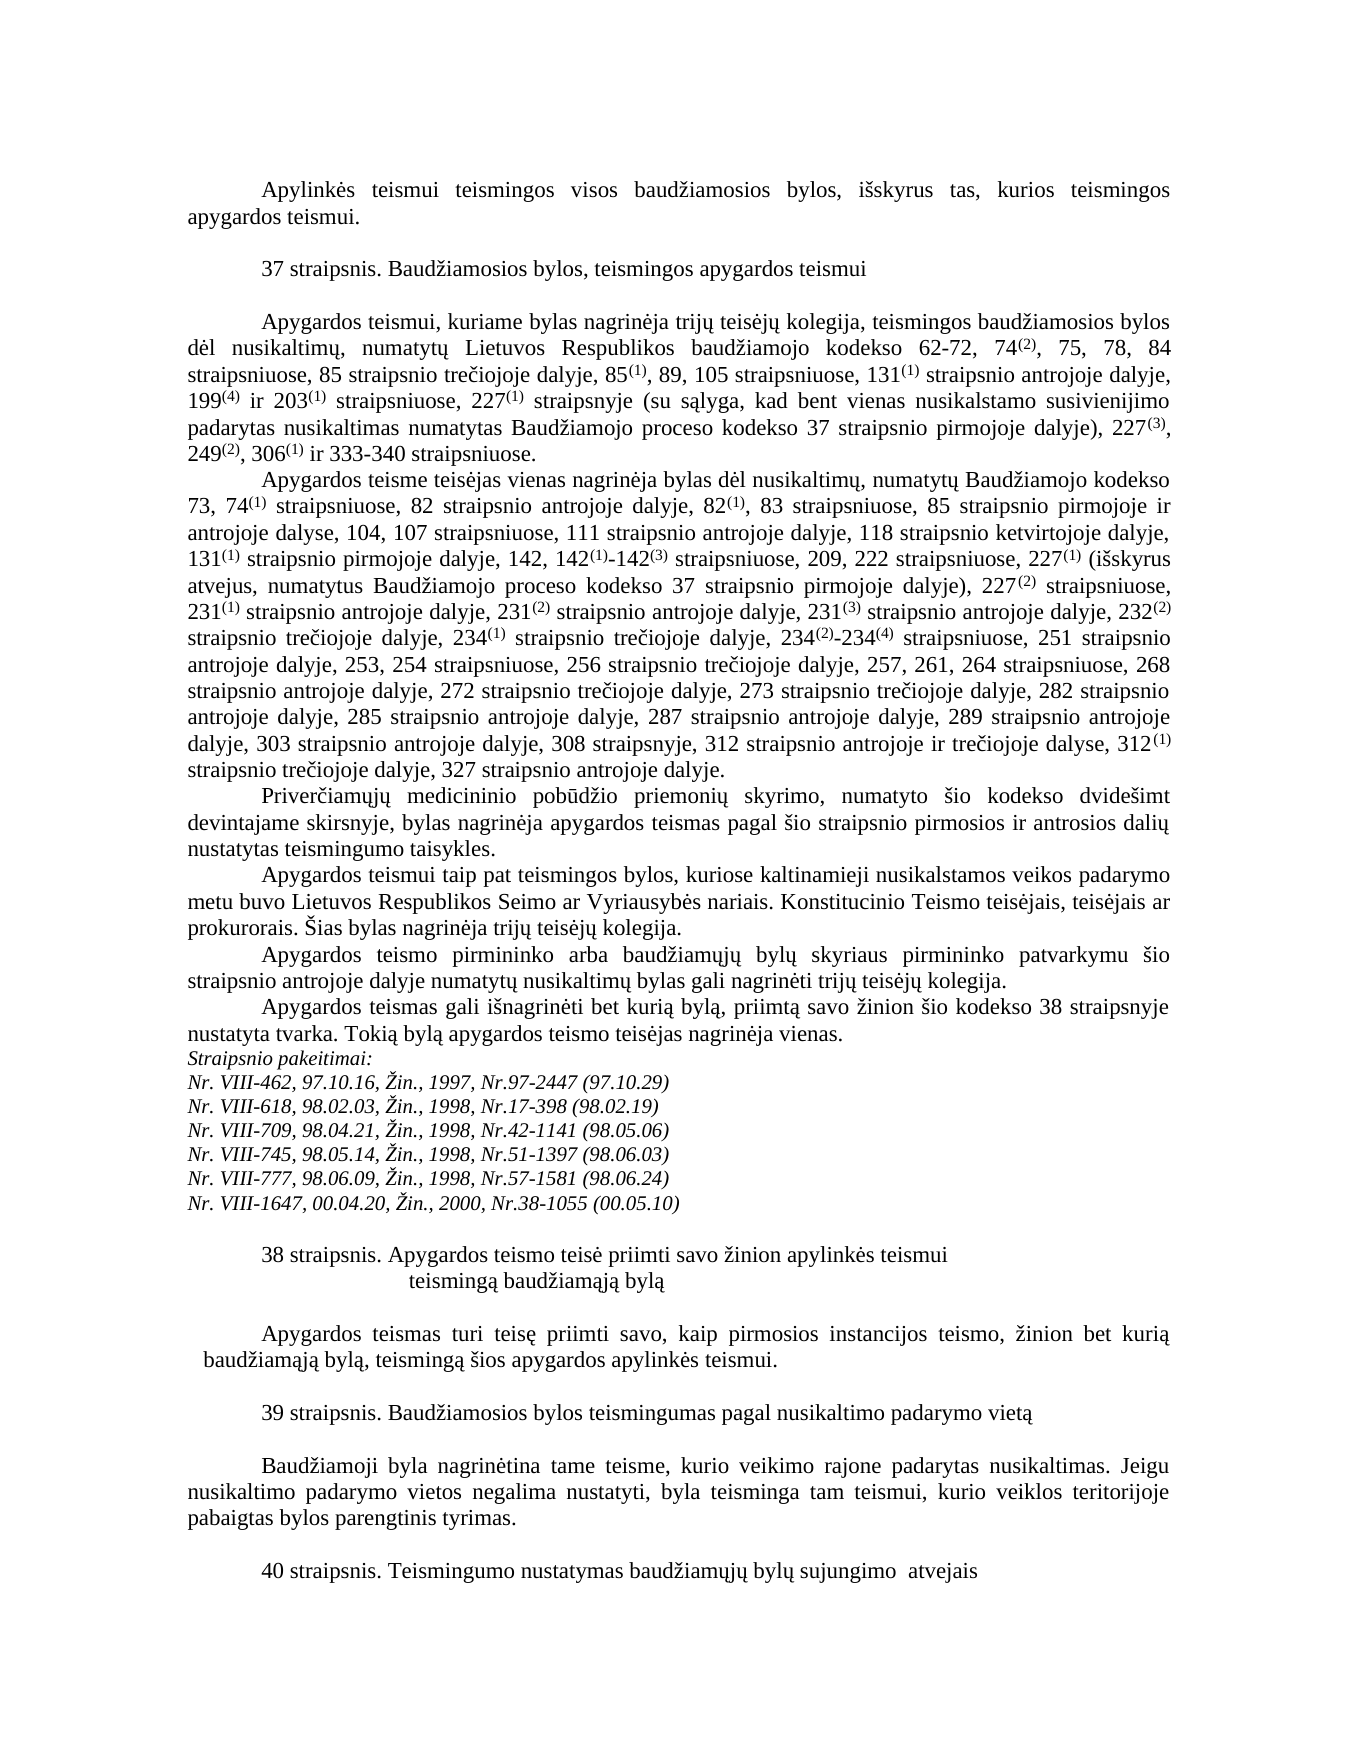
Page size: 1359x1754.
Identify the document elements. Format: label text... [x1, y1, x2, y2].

text Apygardos teismas turi teisę priimti savo, kaip pirmosios instancijos teismo, žinion bet kurią baudžiamąją bylą, teismingą šios apygardos apylinkės teismui. [203, 1320, 1171, 1373]
text Nr. VIII-618, 98.02.03, Žin., 1998, Nr.17-398 (98.02.19) [187, 1094, 1171, 1118]
text Nr. VIII-709, 98.04.21, Žin., 1998, Nr.42-1141 (98.05.06) [187, 1118, 1171, 1142]
text Apygardos teisme teisėjas vienas nagrinėja bylas dėl nusikaltimų, numatytų Baudžiamojo kodekso 73, 74(1) straipsniuose, 82 straipsnio antrojoje dalyje, 82(1), 83 straipsniuose, 85 straipsnio pirmojoje ir antrojoje dalyse, 104, 107 straipsniuose, 111 straipsnio antrojoje dalyje, 118 straipsnio ketvirtojoje dalyje, 131(1) straipsnio pirmojoje dalyje, 142, 142(1)-142(3) straipsniuose, 209, 222 straipsniuose, 227(1) (išskyrus atvejus, numatytus Baudžiamojo proceso kodekso 37 straipsnio pirmojoje dalyje), 227(2) straipsniuose, 231(1) straipsnio antrojoje dalyje, 231(2) straipsnio antrojoje dalyje, 231(3) straipsnio antrojoje dalyje, 232(2) straipsnio trečiojoje dalyje, 234(1) straipsnio trečiojoje dalyje, 234(2)-234(4) straipsniuose, 251 straipsnio antrojoje dalyje, 253, 254 straipsniuose, 256 straipsnio trečiojoje dalyje, 257, 261, 264 straipsniuose, 268 straipsnio antrojoje dalyje, 272 straipsnio trečiojoje dalyje, 273 straipsnio trečiojoje dalyje, 282 straipsnio antrojoje dalyje, 285 straipsnio antrojoje dalyje, 287 straipsnio antrojoje dalyje, 289 straipsnio antrojoje dalyje, 303 straipsnio antrojoje dalyje, 308 straipsnyje, 312 straipsnio antrojoje ir trečiojoje dalyse, 312(1) straipsnio trečiojoje dalyje, 327 straipsnio antrojoje dalyje. [187, 466, 1171, 782]
text Nr. VIII-462, 97.10.16, Žin., 1997, Nr.97-2447 (97.10.29) [187, 1070, 1171, 1094]
text Nr. VIII-745, 98.05.14, Žin., 1998, Nr.51-1397 (98.06.03) [187, 1142, 1171, 1166]
text Baudžiamoji byla nagrinėtina tame teisme, kurio veikimo rajone padarytas nusikaltimas. Jeigu nusikaltimo padarymo vietos negalima nustatyti, byla teisminga tam teismui, kurio veiklos teritorijoje pabaigtas bylos parengtinis tyrimas. [187, 1452, 1171, 1531]
text Apygardos teismo pirmininko arba baudžiamųjų bylų skyriaus pirmininko patvarkymu šio straipsnio antrojoje dalyje numatytų nusikaltimų bylas gali nagrinėti trijų teisėjų kolegija. [187, 941, 1171, 993]
text Apygardos teismui taip pat teismingos bylos, kuriose kaltinamieji nusikalstamos veikos padarymo metu buvo Lietuvos Respublikos Seimo ar Vyriausybės nariais. Konstitucinio Teismo teisėjais, teisėjais ar prokurorais. Šias bylas nagrinėja trijų teisėjų kolegija. [187, 862, 1171, 941]
text Straipsnio pakeitimai: [187, 1046, 1171, 1070]
text 40 straipsnis. Teismingumo nustatymas baudžiamųjų bylų sujungimo atvejais [261, 1557, 1171, 1583]
text Apygardos teismas gali išnagrinėti bet kurią bylą, priimtą savo žinion šio kodekso 38 straipsnyje nustatyta tvarka. Tokią bylą apygardos teismo teisėjas nagrinėja vienas. [187, 993, 1171, 1046]
text Priverčiamųjų medicininio pobūdžio priemonių skyrimo, numatyto šio kodekso dvidešimt devintajame skirsnyje, bylas nagrinėja apygardos teismas pagal šio straipsnio pirmosios ir antrosios dalių nustatytas teismingumo taisykles. [187, 782, 1171, 862]
text Nr. VIII-777, 98.06.09, Žin., 1998, Nr.57-1581 (98.06.24) [187, 1166, 1171, 1190]
text Apylinkės teismui teismingos visos baudžiamosios bylos, išskyrus tas, kurios teismingos apygardos teismui. [187, 176, 1171, 229]
text 37 straipsnis. Baudžiamosios bylos, teismingos apygardos teismui [261, 255, 1171, 282]
text 39 straipsnis. Baudžiamosios bylos teismingumas pagal nusikaltimo padarymo vietą [261, 1399, 1171, 1425]
text Apygardos teismui, kuriame bylas nagrinėja trijų teisėjų kolegija, teismingos baudžiamosios bylos dėl nusikaltimų, numatytų Lietuvos Respublikos baudžiamojo kodekso 62-72, 74(2), 75, 78, 84 straipsniuose, 85 straipsnio trečiojoje dalyje, 85(1), 89, 105 straipsniuose, 131(1) straipsnio antrojoje dalyje, 199(4) ir 203(1) straipsniuose, 227(1) straipsnyje (su sąlyga, kad bent vienas nusikalstamo susivienijimo padarytas nusikaltimas numatytas Baudžiamojo proceso kodekso 37 straipsnio pirmojoje dalyje), 227(3), 249(2), 306(1) ir 333-340 straipsniuose. [187, 308, 1171, 466]
text teismingą baudžiamąją bylą [276, 1267, 1171, 1293]
text 38 straipsnis. Apygardos teismo teisė priimti savo žinion apylinkės teismui [261, 1241, 1171, 1267]
text Nr. VIII-1647, 00.04.20, Žin., 2000, Nr.38-1055 (00.05.10) [187, 1190, 1171, 1214]
